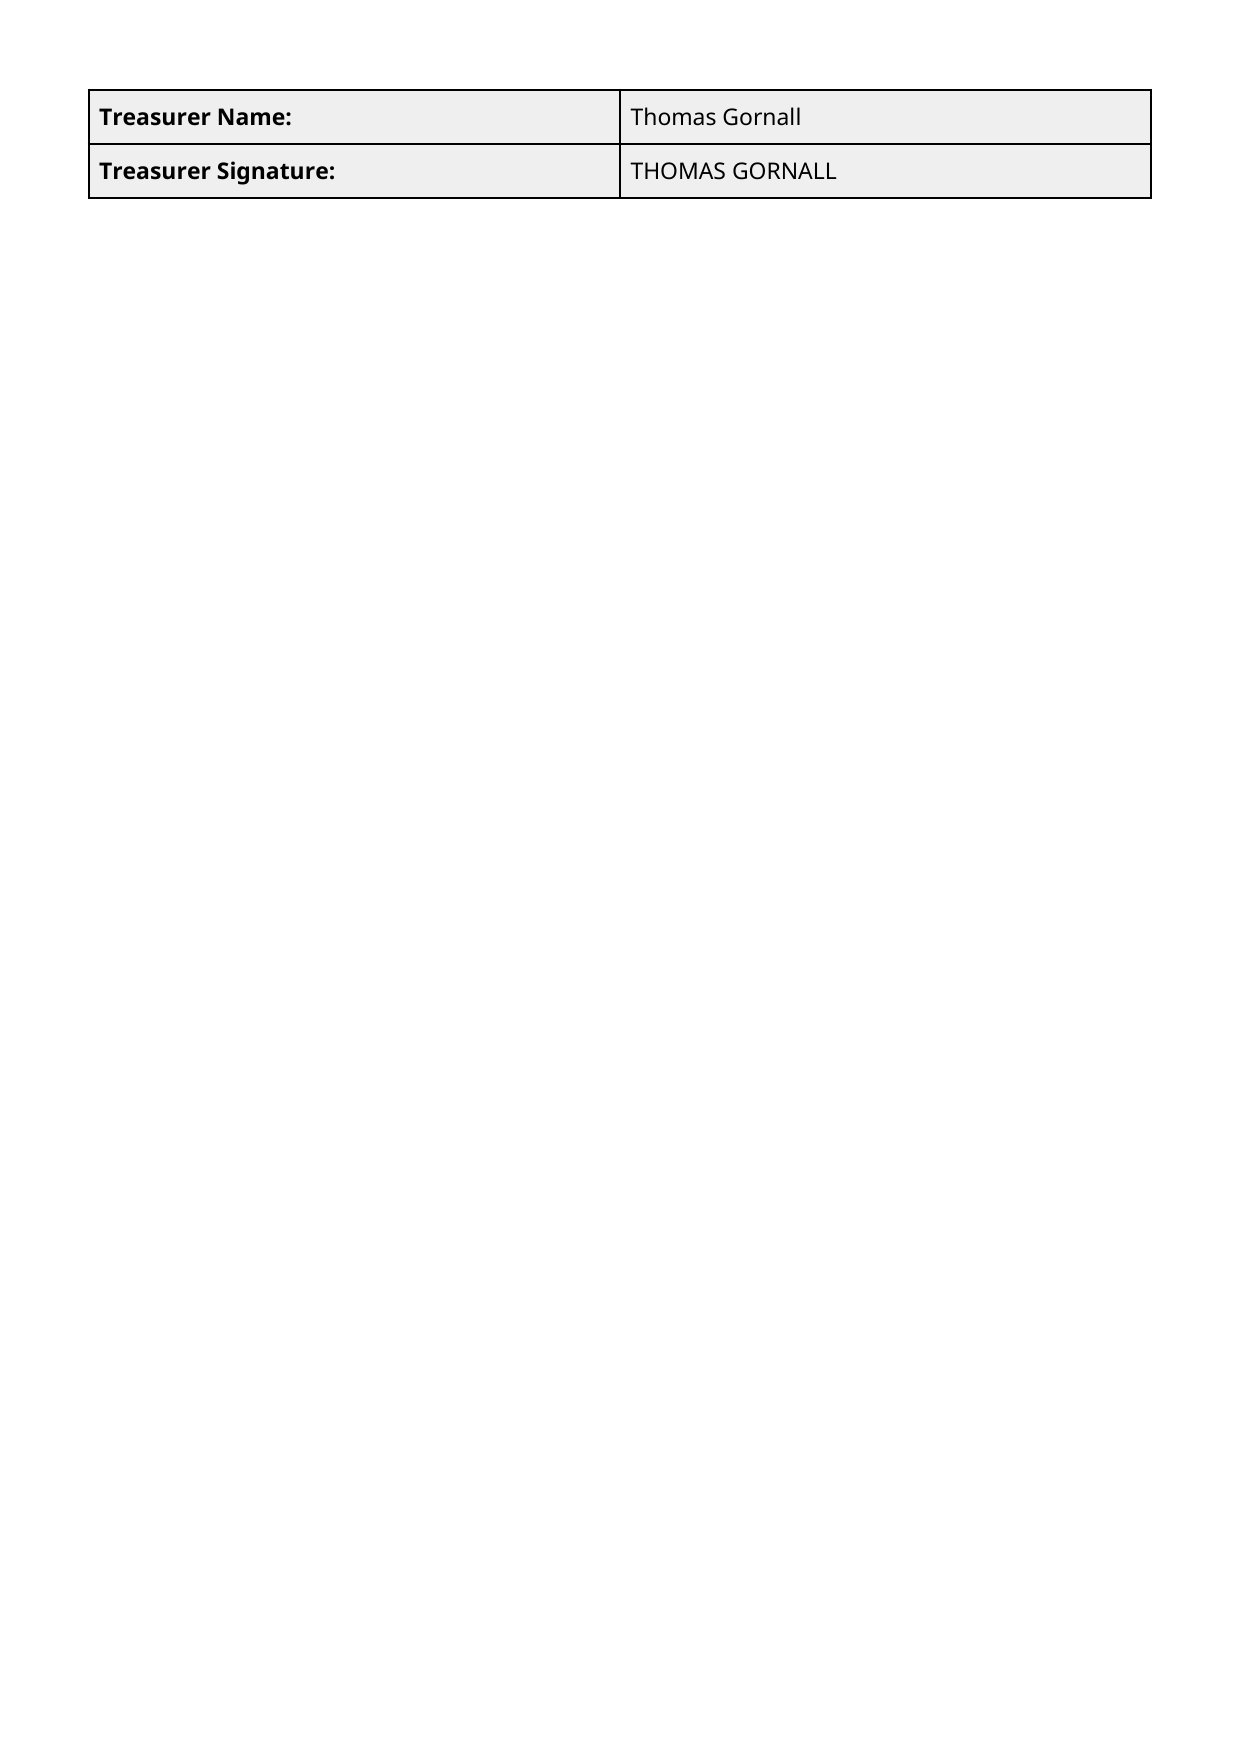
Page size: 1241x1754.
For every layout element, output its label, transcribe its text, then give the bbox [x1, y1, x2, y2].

table_cell THOMAS GORNALL [621, 145, 1150, 197]
table_cell Thomas Gornall [621, 91, 1150, 143]
table_cell Treasurer Name: [90, 91, 619, 143]
table_cell Treasurer Signature: [90, 145, 619, 197]
